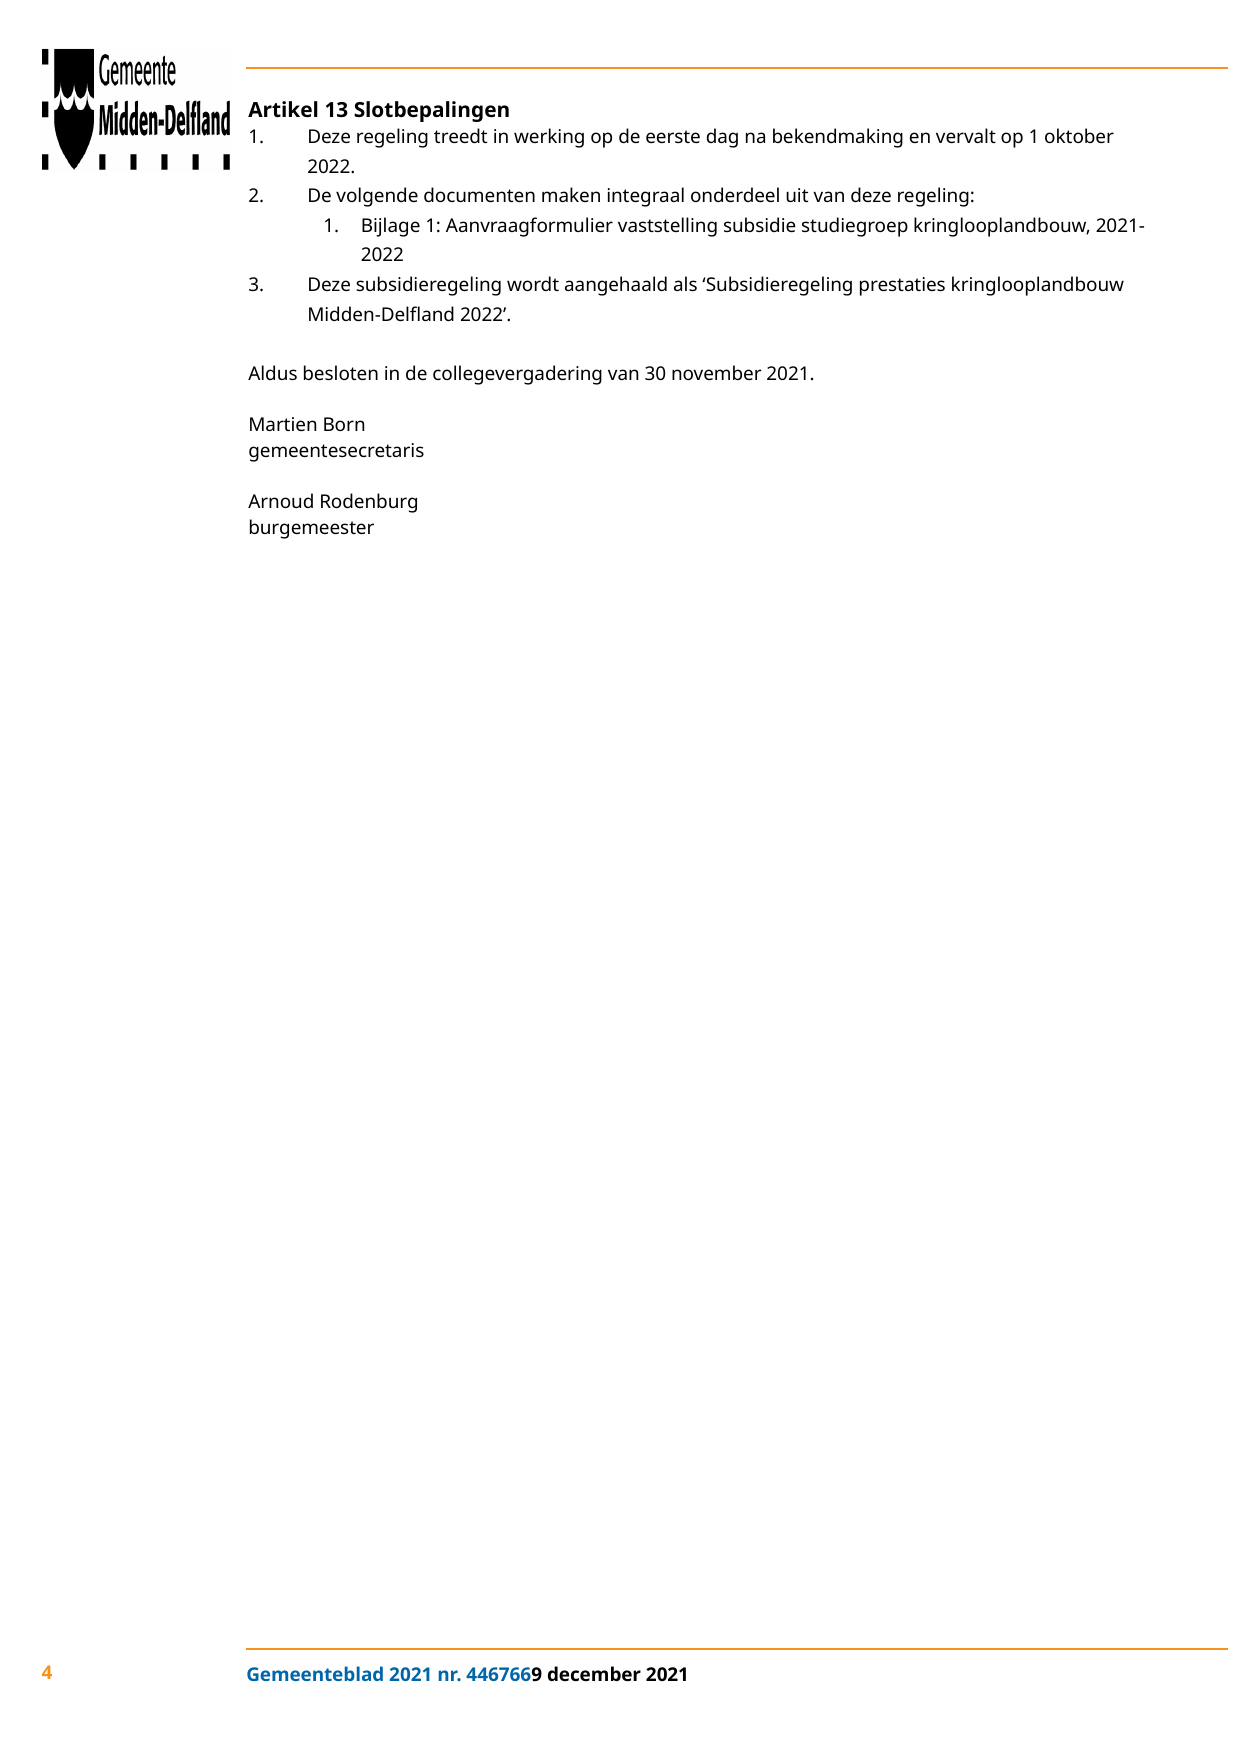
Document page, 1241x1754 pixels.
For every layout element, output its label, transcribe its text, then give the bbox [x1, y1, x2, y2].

list Deze regeling treedt in werking op de eerste dag na bekendmaking en vervalt op 1 oktober 2022. [248, 123, 1152, 178]
text gemeentesecretaris [248, 437, 1152, 463]
text Artikel 13 Slotbepalingen [248, 95, 1152, 123]
picture [41, 47, 231, 172]
text burgemeester [248, 514, 1152, 540]
list Deze subsidieregeling wordt aangehaald als ‘Subsidieregeling prestaties kringlooplandbouw Midden-Delfland 2022’. [248, 271, 1152, 326]
text Arnoud Rodenburg [248, 488, 1152, 514]
text Martien Born [248, 411, 1152, 437]
text Aldus besloten in de collegevergadering van 30 november 2021. [248, 360, 1152, 386]
list Bijlage 1: Aanvraagformulier vaststelling subsidie studiegroep kringlooplandbouw, 2021-2022 [323, 212, 1152, 267]
list De volgende documenten maken integraal onderdeel uit van deze regeling: [248, 182, 1152, 208]
